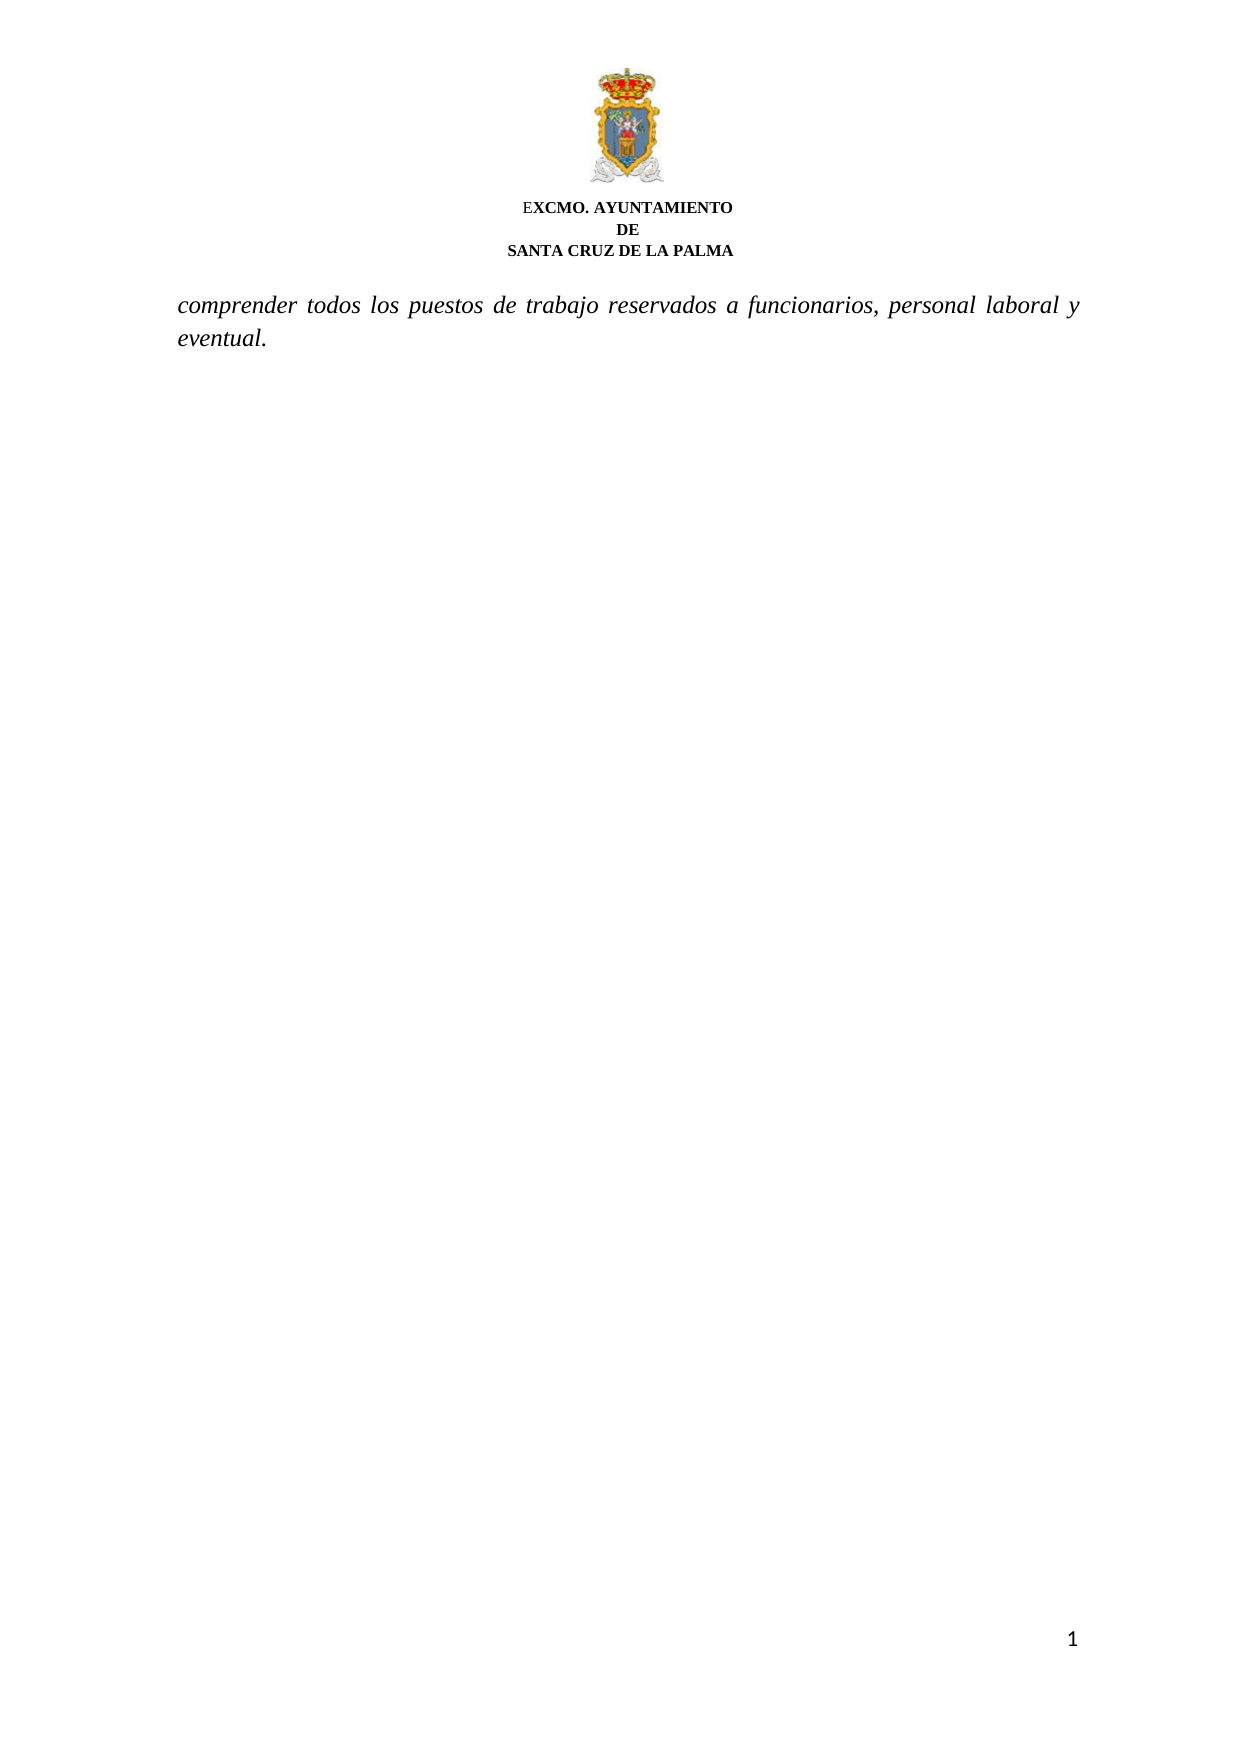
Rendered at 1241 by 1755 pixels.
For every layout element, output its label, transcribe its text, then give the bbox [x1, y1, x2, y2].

text comprender todos los puestos de trabajo reservados a funcionarios, personal laboral y eventual. [177, 290, 1079, 352]
